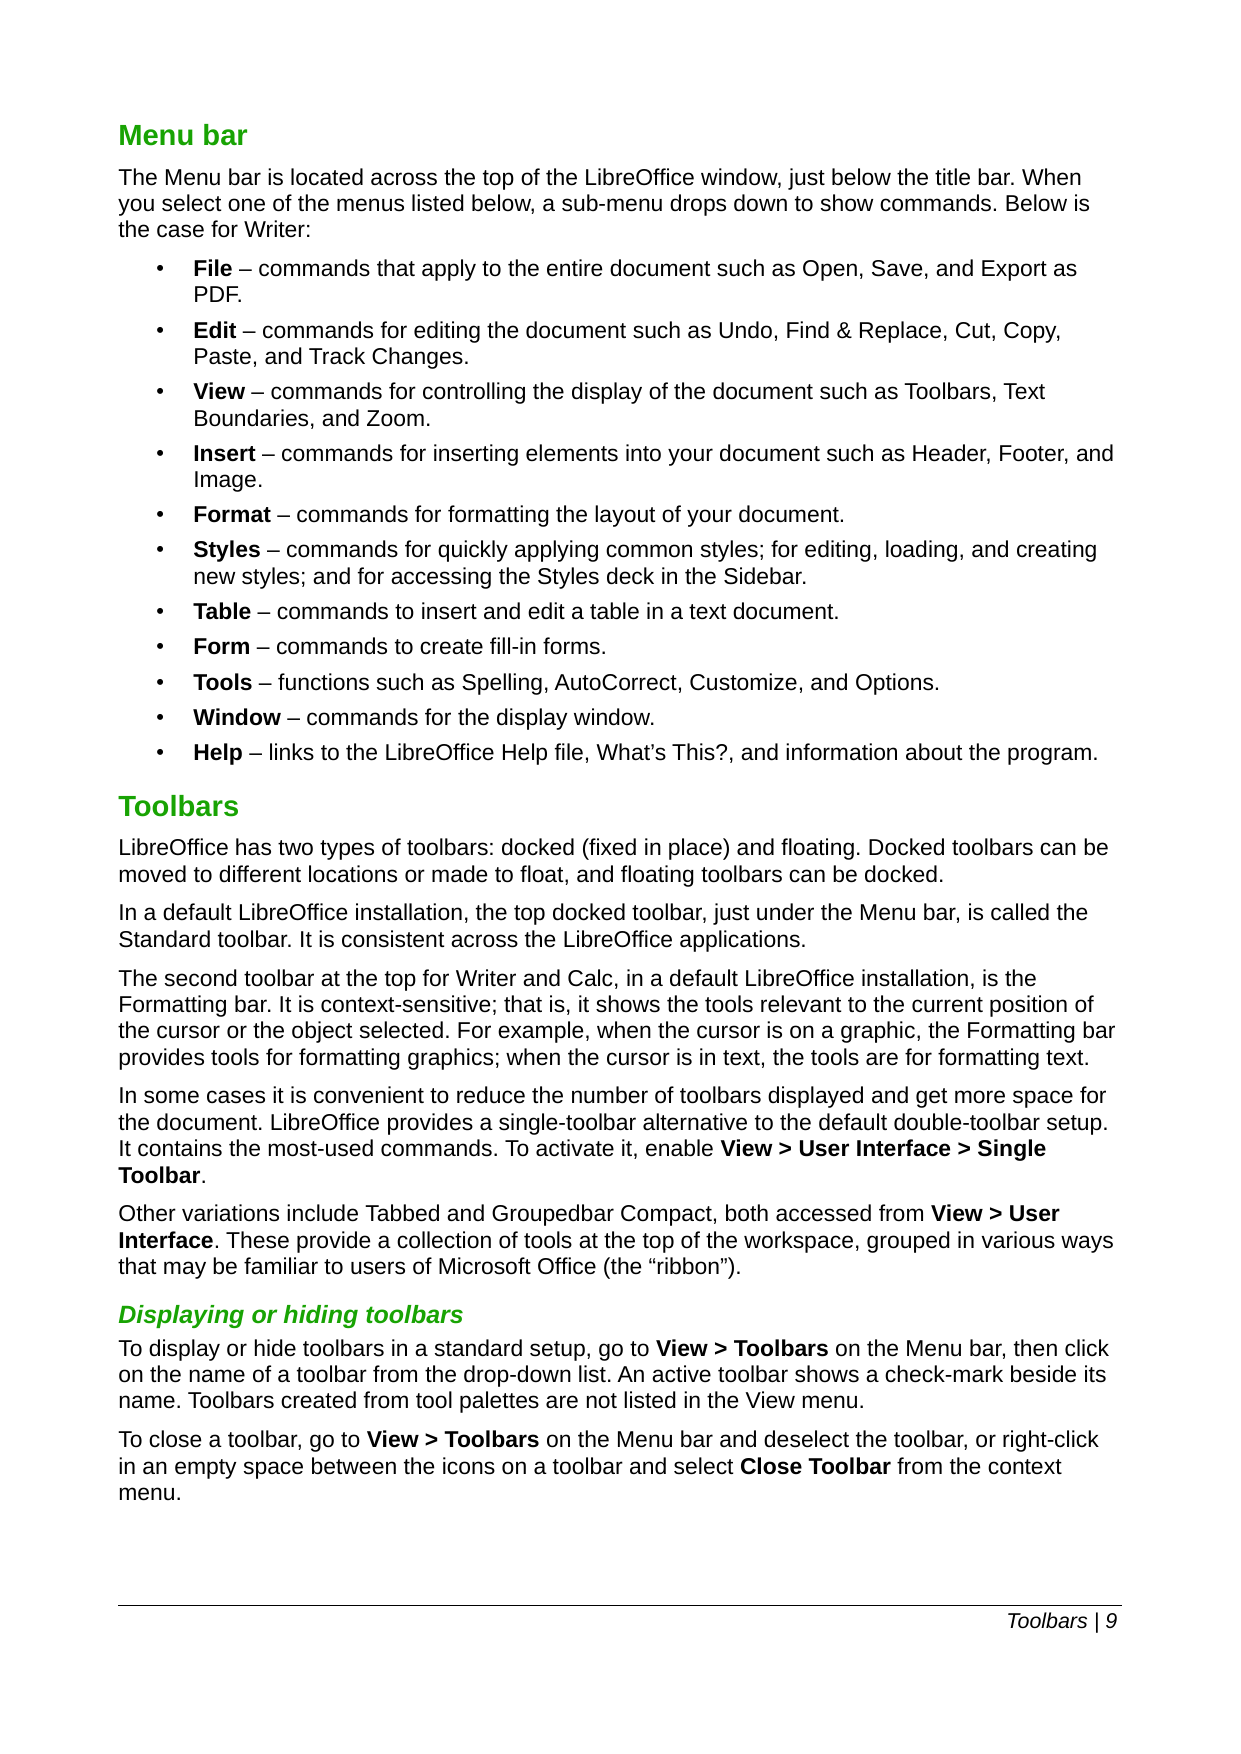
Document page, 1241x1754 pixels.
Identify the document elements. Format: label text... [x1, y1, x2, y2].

text In a default LibreOffice installation, the top docked toolbar, just under the Menu bar, is called the Standard toolbar. It is consistent across the LibreOffice applications. [118, 899, 1122, 952]
list Tools – functions such as Spelling, AutoCorrect, Customize, and Options. [156, 668, 1122, 695]
subtitle Displaying or hiding toolbars [118, 1300, 1122, 1329]
subtitle Menu bar [118, 118, 1122, 152]
text To display or hide toolbars in a standard setup, go to View > Toolbars on the Menu bar, then click on the name of a toolbar from the drop-down list. An active toolbar shows a check-mark beside its name. Toolbars created from tool palettes are not listed in the View menu. [118, 1335, 1122, 1414]
list Format – commands for formatting the layout of your document. [156, 501, 1122, 528]
list Insert – commands for inserting elements into your document such as Header, Footer, and Image. [156, 440, 1122, 492]
text To close a toolbar, go to View > Toolbars on the Menu bar and deselect the toolbar, or right-click in an empty space between the icons on a toolbar and select Close Toolbar from the context menu. [118, 1426, 1122, 1505]
subtitle Toolbars [118, 789, 1122, 822]
list Help – links to the LibreOffice Help file, What’s This?, and information about the program. [156, 739, 1122, 765]
text The Menu bar is located across the top of the LibreOffice window, just below the title bar. When you select one of the menus listed below, a sub-menu drops down to show commands. Below is the case for Writer: [118, 163, 1122, 242]
list Form – commands to create fill-in forms. [156, 633, 1122, 659]
list Styles – commands for quickly applying common styles; for editing, loading, and creating new styles; and for accessing the Styles deck in the Sidebar. [156, 536, 1122, 589]
list Table – commands to insert and edit a table in a text document. [156, 598, 1122, 624]
text LibreOffice has two types of toolbars: docked (fixed in place) and floating. Docked toolbars can be moved to different locations or made to float, and floating toolbars can be docked. [118, 834, 1122, 887]
text Other variations include Tabbed and Groupedbar Compact, both accessed from View > User Interface. These provide a collection of tools at the top of the workspace, grouped in various ways that may be familiar to users of Microsoft Office (the “ribbon”). [118, 1200, 1122, 1279]
list File – commands that apply to the entire document such as Open, Save, and Export as PDF. [156, 255, 1122, 308]
list Edit – commands for editing the document such as Undo, Find & Replace, Cut, Copy, Paste, and Track Changes. [156, 317, 1122, 369]
list View – commands for controlling the display of the document such as Toolbars, Text Boundaries, and Zoom. [156, 378, 1122, 431]
text The second toolbar at the top for Writer and Calc, in a default LibreOffice installation, is the Formatting bar. It is context-sensitive; that is, it shows the tools relevant to the current position of the cursor or the object selected. For example, when the cursor is on a graphic, the Formatting bar provides tools for formatting graphics; when the cursor is in text, the tools are for formatting text. [118, 964, 1122, 1070]
list Window – commands for the display window. [156, 704, 1122, 730]
text In some cases it is convenient to reduce the number of toolbars displayed and get more space for the document. LibreOffice provides a single-toolbar alternative to the default double-toolbar setup. It contains the most-used commands. To activate it, enable View > User Interface > Single Toolbar. [118, 1082, 1122, 1188]
